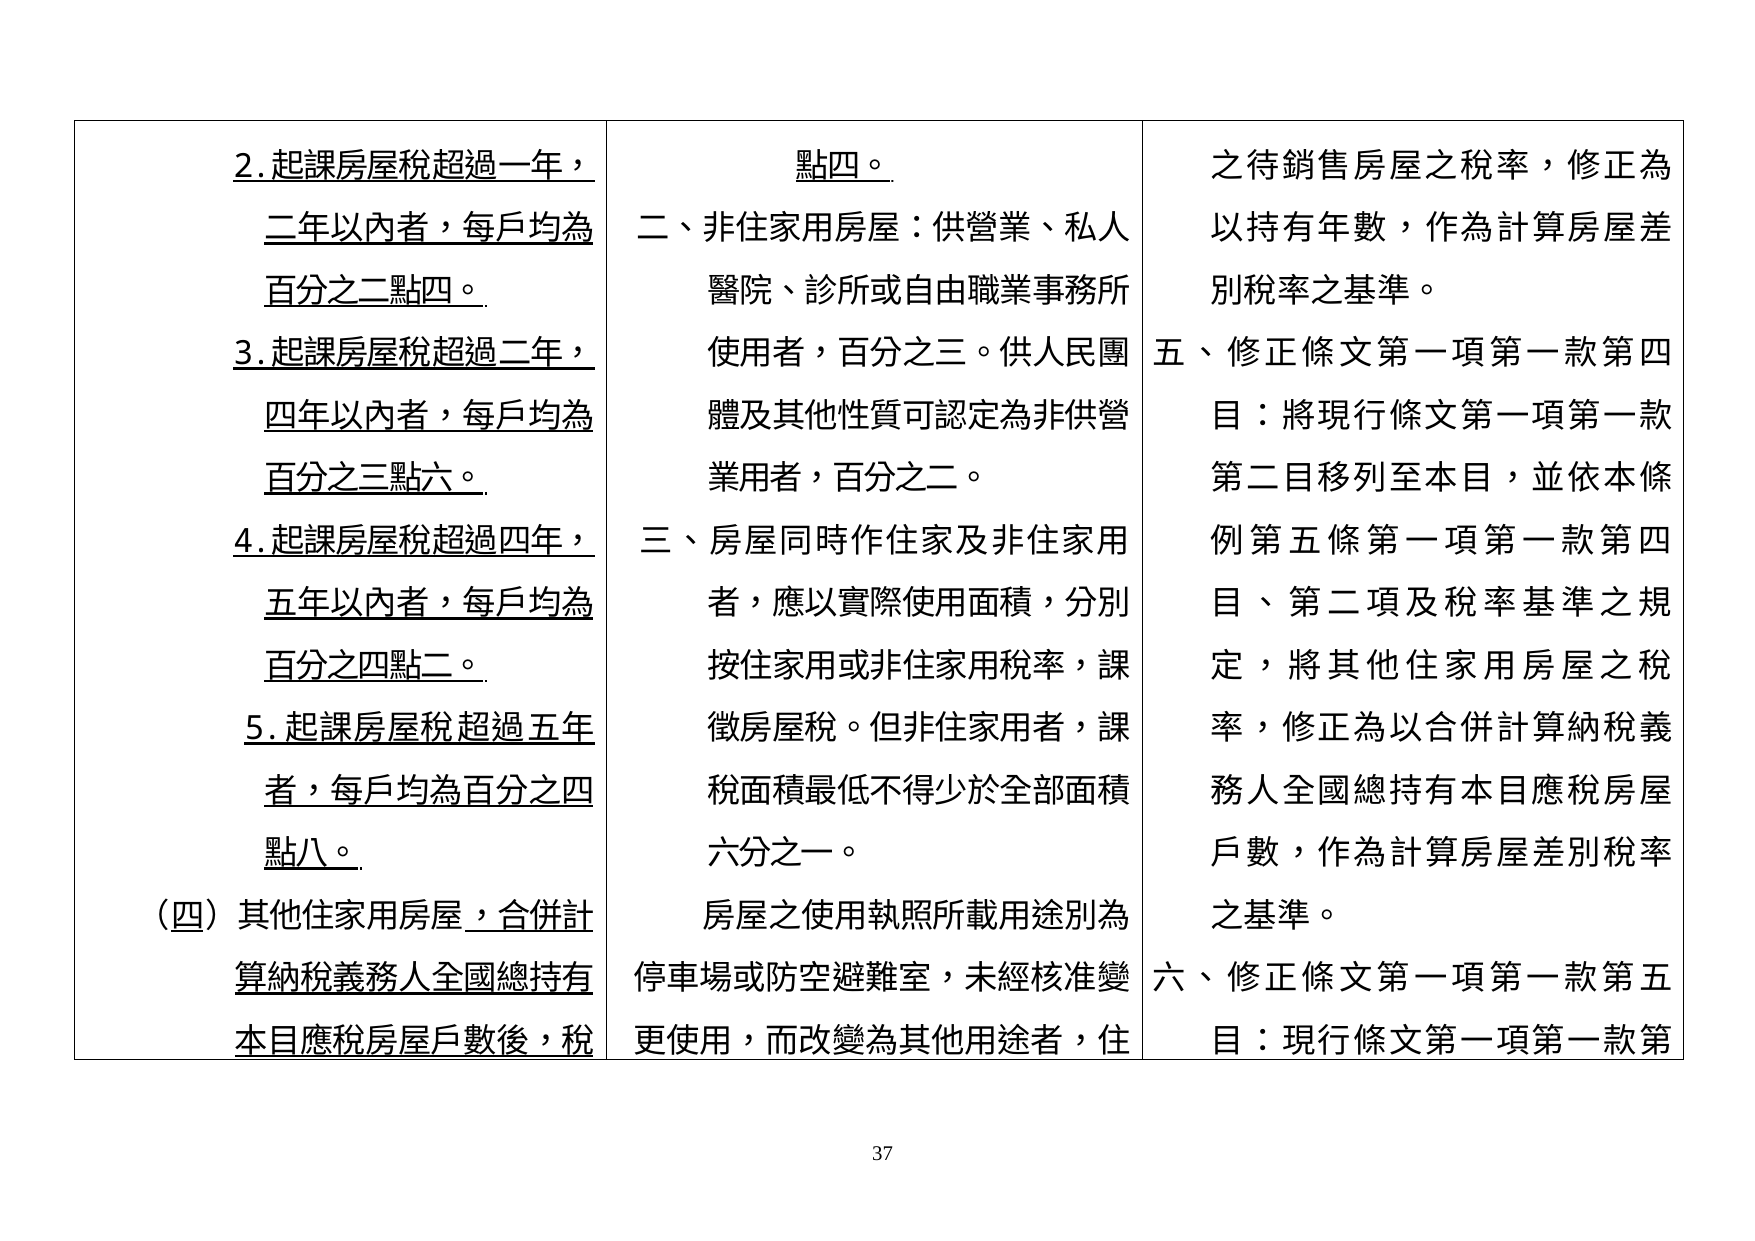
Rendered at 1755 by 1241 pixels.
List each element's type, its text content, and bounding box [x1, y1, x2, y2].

table_cell 之待銷售房屋之稅率，修正為以持有年數，作為計算房屋差別稅率之基準。 五、修正條文第一項第一款第四目：將現行條文第一項第一款第二目移列至本目，並依本條例第五條第一項第一款第四目、第二項及稅率基準之規定，將其他住家用房屋之稅率，修正為以合併計算納稅義務人全國總持有本目應稅房屋戶數，作為計算房屋差別稅率之基準。 六、修正條文第一項第一款第五目：現行條文第一項第一款第 [1143, 121, 1683, 1059]
table_cell 第四條 本市房屋稅依房屋現值，按下列稅率課徵之： 一、住家用房屋： （一）供自住或公益出租人出租使用者，為百分之一點二。 （二）持有本市非自住之其他供住家用房屋在二戶以下者，每戶均為百分之二點四；持有三戶以上者，每戶均為百分之三點六。 （三）下列房屋除法規另有規定外，採單一稅率，不納入前目戶數計算： 1.公有房屋供住家使用者，百分之一點五。 2.出租供符合本市社會住宅承租資格者使用，且持有主管機關核發之出租人核定函者，百分之一點五。 3.經勞工主管機關核發證明文件之勞工宿舍者，百分之一點五。 4.公立學校之學生宿舍，由民間機構與主辦機關簽訂投資契約，投資興建並租與該校學生作宿舍使用，且約定於營運期間屆滿後，移轉該宿舍之所有權予政府者，百分之一點五。 5.公同共有者，除共有人符合自住者，其潛在應有部分外，百分之二點四。 二、非住家用房屋：供營業、私人醫院、診所或自由職業事務所使用者，百分之三。供人民團體及其他性質可認定為非供營業用者，百分之二。 三、房屋同時作住家及非住家用者，應以實際使用面積，分別按住家用或非住家用稅率，課徵房屋稅。但非住家用者，課稅面積最低不得少於全部面積六分之一。 房屋之使用執照所載用途別為停車場或防空避難室，未經核准變更使用，而改變為其他用途者，住家用按其現值百分之三點六課徵；非住家非營業用按其現值百分之二點五課徵；營業用、私人醫院、診所或自由職業事務所使用，按其現值百分之五課徵。 房屋空置不為使用者，應按其現值依據使用執照所載用途或都市計畫分區使用範圍認定，分別以非自住之其他住家用房屋或非住家用房屋稅率課徵。但起造人持有待銷售之住家用房屋，於起課房屋稅一年六個月內未出售者，按其現值百分之二課徵。 [607, 121, 1142, 1059]
table_cell 2.起課房屋稅超過一年，二年以內者，每戶均為百分之二點四。 3.起課房屋稅超過二年，四年以內者，每戶均為百分之三點六。 4.起課房屋稅超過四年，五年以內者，每戶均為百分之四點二。 5.起課房屋稅超過五年者，每戶均為百分之四點八。 （四）其他住家用房屋，合併計算納稅義務人全國總持有本目應稅房屋戶數後，稅 [75, 121, 606, 1059]
